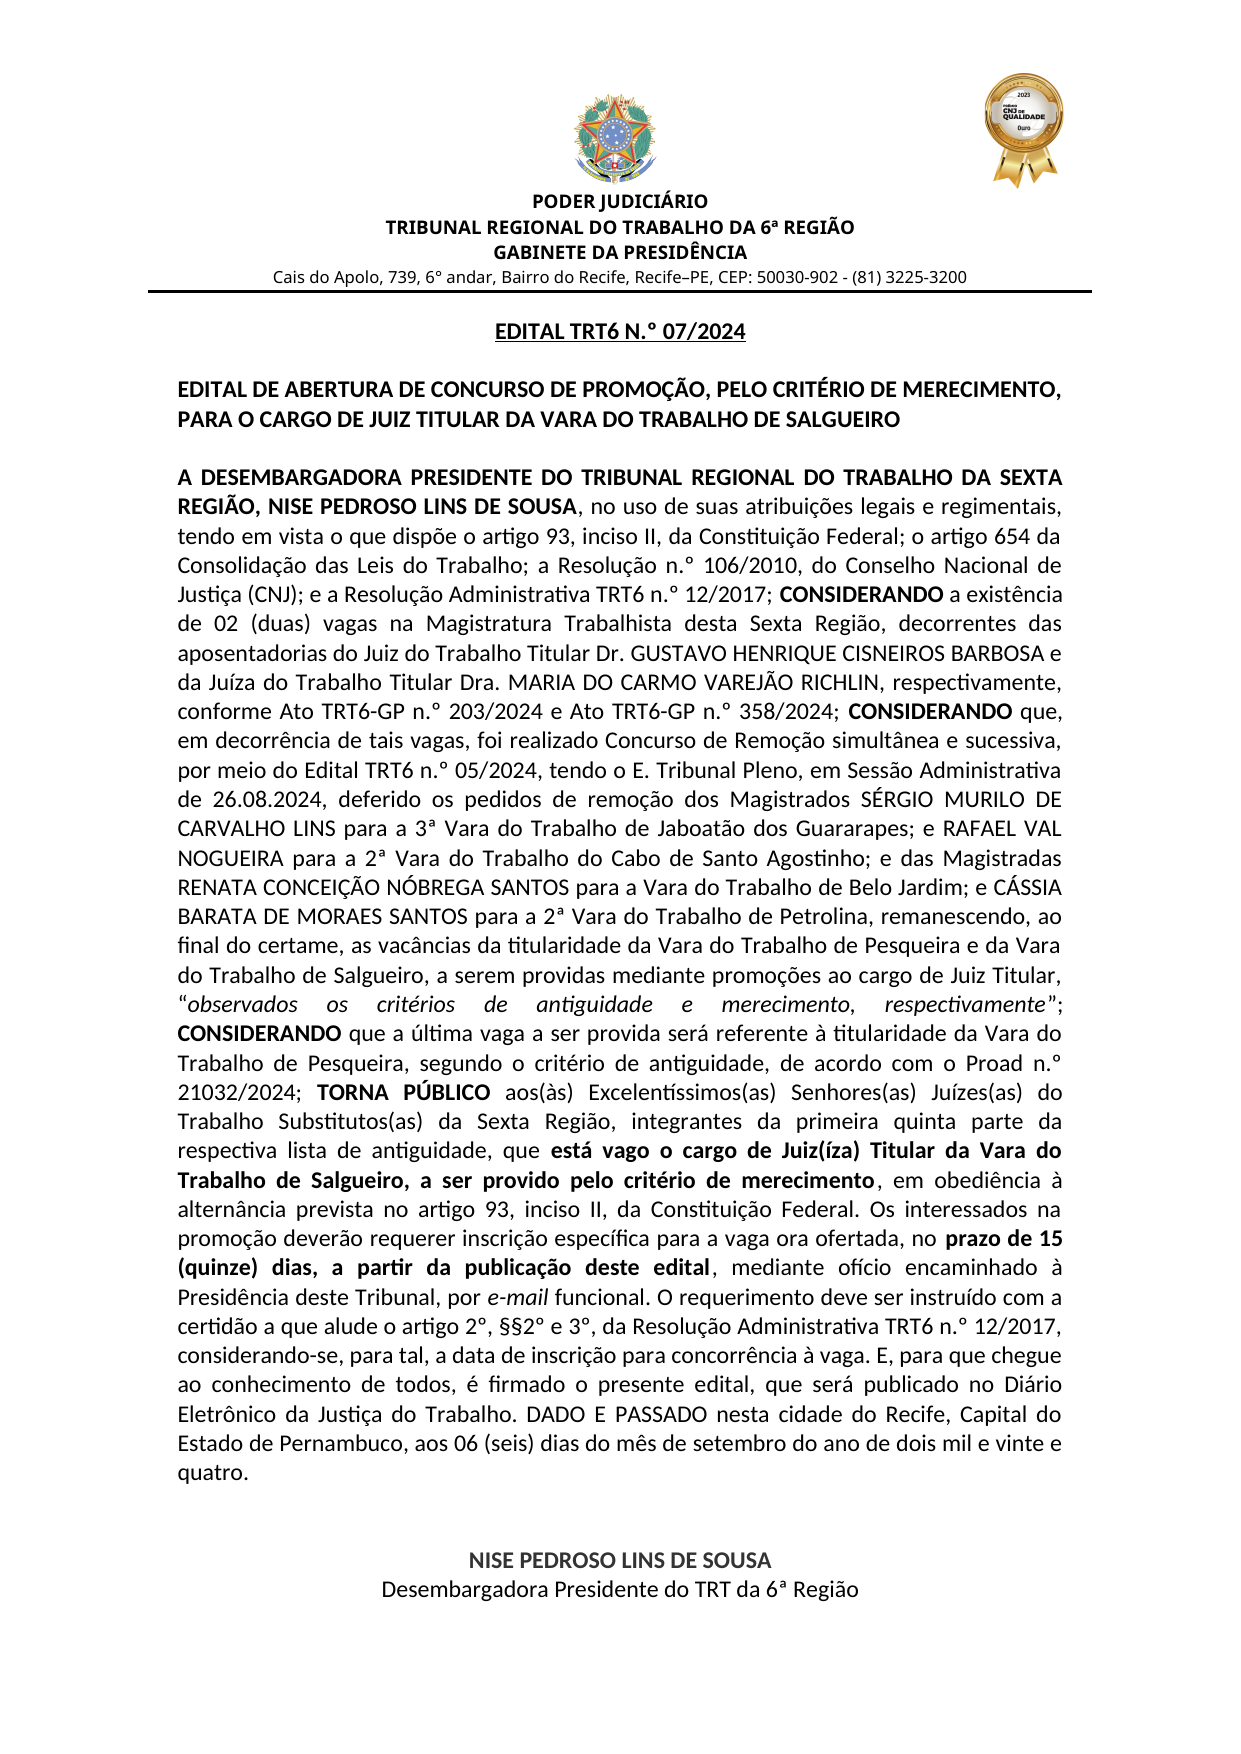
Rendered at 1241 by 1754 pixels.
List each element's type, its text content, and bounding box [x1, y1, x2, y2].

text EDITAL DE ABERTURA DE CONCURSO DE PROMOÇÃO, PELO CRITÉRIO DE MERECIMENTO, PARA O CARGO DE JUIZ TITULAR DA VARA DO TRABALHO DE SALGUEIRO [177, 374, 1063, 433]
text NISE PEDROSO LINS DE SOUSA [177, 1545, 1063, 1574]
picture [984, 73, 1064, 189]
text A DESEMBARGADORA PRESIDENTE DO TRIBUNAL REGIONAL DO TRABALHO DA SEXTA REGIÃO, NISE PEDROSO LINS DE SOUSA, no uso de suas atribuições legais e regimentais, tendo em vista o que dispõe o artigo 93, inciso II, da Constituição Federal; o artigo 654 da Consolidação das Leis do Trabalho; a Resolução n.º 106/2010, do Conselho Nacional de Justiça (CNJ); e a Resolução Administrativa TRT6 n.º 12/2017; CONSIDERANDO a existência de 02 (duas) vagas na Magistratura Trabalhista desta Sexta Região, decorrentes das aposentadorias do Juiz do Trabalho Titular Dr. GUSTAVO HENRIQUE CISNEIROS BARBOSA e da Juíza do Trabalho Titular Dra. MARIA DO CARMO VAREJÃO RICHLIN, respectivamente, conforme Ato TRT6-GP n.º 203/2024 e Ato TRT6-GP n.º 358/2024; CONSIDERANDO que, em decorrência de tais vagas, foi realizado Concurso de Remoção simultânea e sucessiva, por meio do Edital TRT6 n.º 05/2024, tendo o E. Tribunal Pleno, em Sessão Administrativa de 26.08.2024, deferido os pedidos de remoção dos Magistrados SÉRGIO MURILO DE CARVALHO LINS para a 3ª Vara do Trabalho de Jaboatão dos Guararapes; e RAFAEL VAL NOGUEIRA para a 2ª Vara do Trabalho do Cabo de Santo Agostinho; e das Magistradas RENATA CONCEIÇÃO NÓBREGA SANTOS para a Vara do Trabalho de Belo Jardim; e CÁSSIA BARATA DE MORAES SANTOS para a 2ª Vara do Trabalho de Petrolina, remanescendo, ao final do certame, as vacâncias da titularidade da Vara do Trabalho de Pesqueira e da Vara do Trabalho de Salgueiro, a serem providas mediante promoções ao cargo de Juiz Titular, “observados os critérios de antiguidade e merecimento, respectivamente”; CONSIDERANDO que a última vaga a ser provida será referente à titularidade da Vara do Trabalho de Pesqueira, segundo o critério de antiguidade, de acordo com o Proad n.º 21032/2024; TORNA PÚBLICO aos(às) Excelentíssimos(as) Senhores(as) Juízes(as) do Trabalho Substitutos(as) da Sexta Região, integrantes da primeira quinta parte da respectiva lista de antiguidade, que está vago o cargo de Juiz(íza) Titular da Vara do Trabalho de Salgueiro, a ser provido pelo critério de merecimento, em obediência à alternância prevista no artigo 93, inciso II, da Constituição Federal. Os interessados na promoção deverão requerer inscrição específica para a vaga ora ofertada, no prazo de 15 (quinze) dias, a partir da publicação deste edital, mediante ofício encaminhado à Presidência deste Tribunal, por e-mail funcional. O requerimento deve ser instruído com a certidão a que alude o artigo 2º, §§2º e 3º, da Resolução Administrativa TRT6 n.º 12/2017, considerando-se, para tal, a data de inscrição para concorrência à vaga. E, para que chegue ao conhecimento de todos, é firmado o presente edital, que será publicado no Diário Eletrônico da Justiça do Trabalho. DADO E PASSADO nesta cidade do Recife, Capital do Estado de Pernambuco, aos 06 (seis) dias do mês de setembro do ano de dois mil e vinte e quatro. [177, 462, 1063, 1487]
text Desembargadora Presidente do TRT da 6ª Região [177, 1574, 1063, 1604]
text EDITAL TRT6 N.º 07/2024 [177, 316, 1063, 345]
picture [566, 89, 662, 189]
